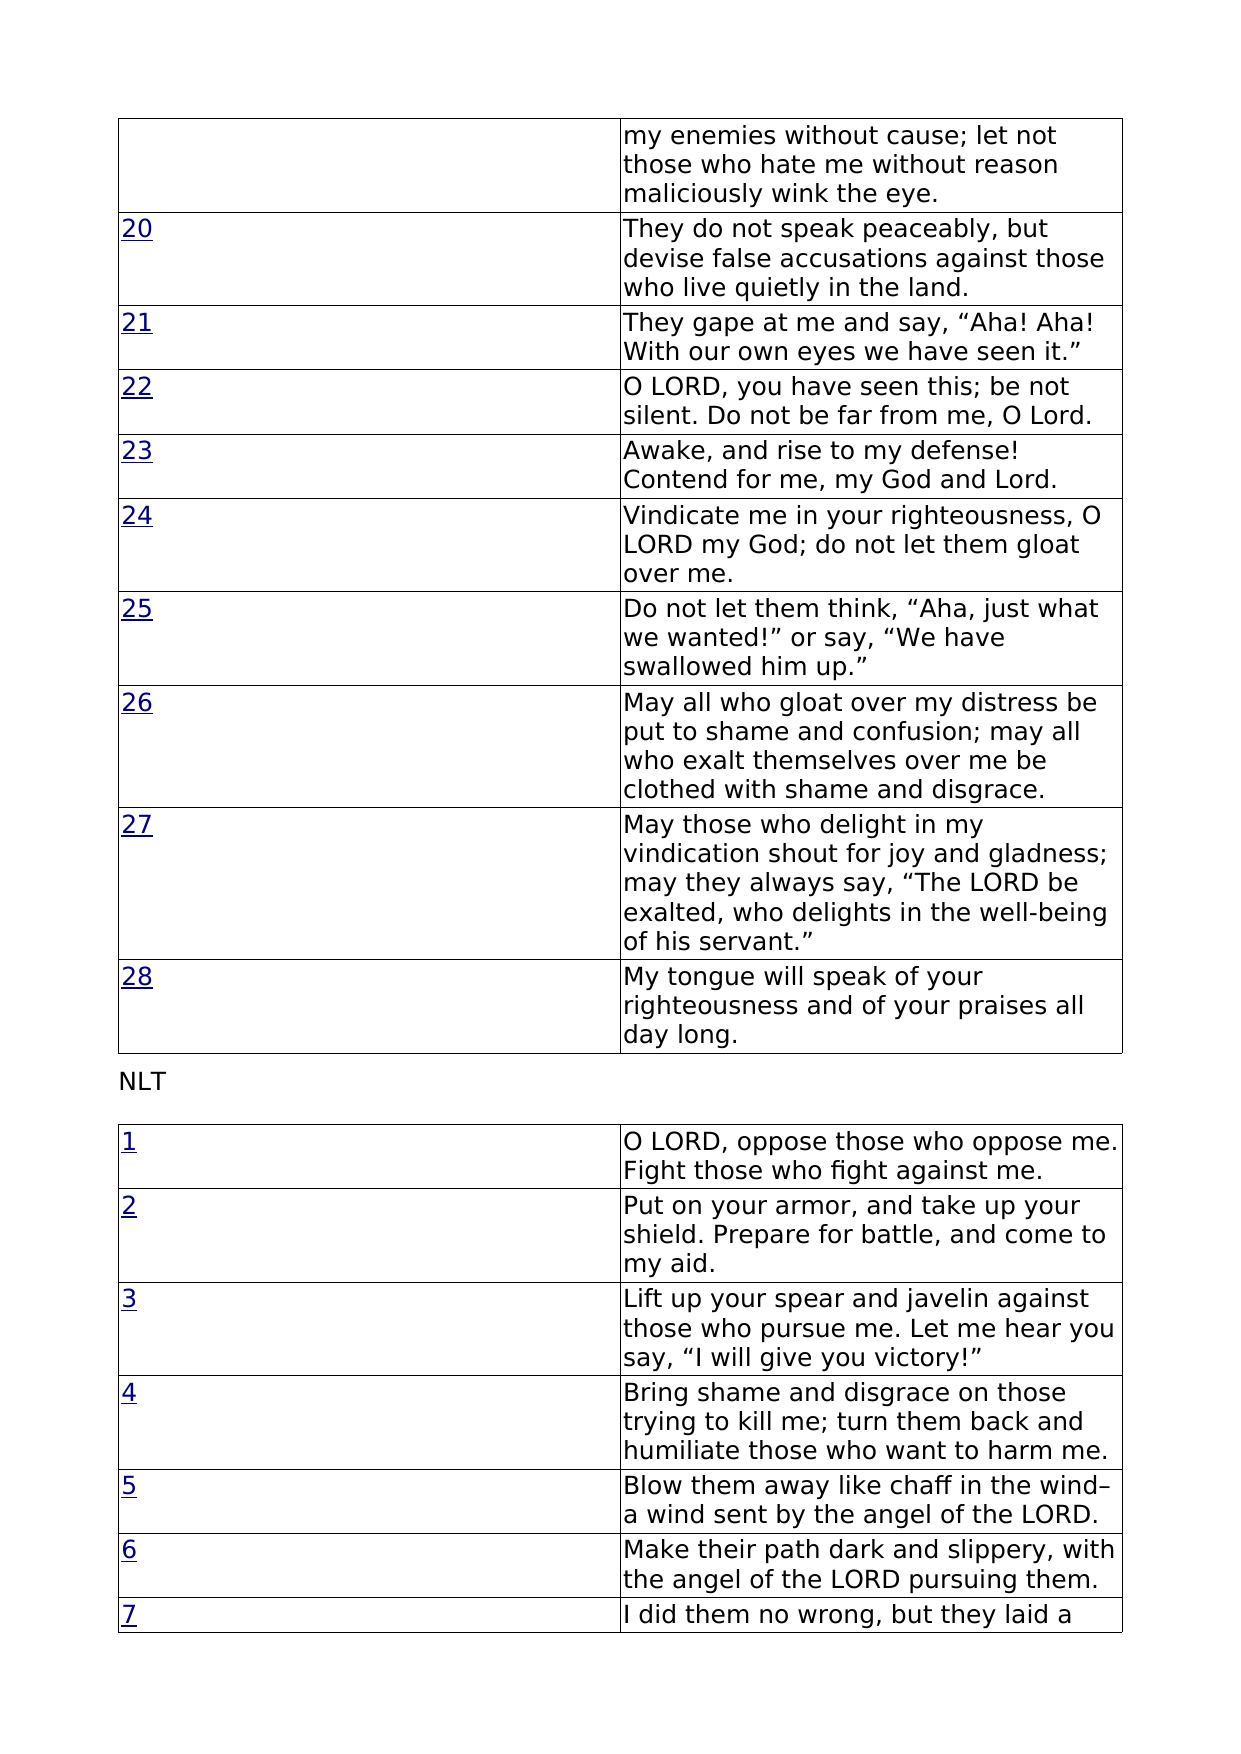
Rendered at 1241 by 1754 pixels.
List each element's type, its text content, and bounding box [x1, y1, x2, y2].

table_cell [119, 119, 620, 212]
table_cell They gape at me and say, “Aha! Aha! With our own eyes we have seen it.” [621, 306, 1122, 369]
table_cell 7 [119, 1598, 620, 1632]
table_cell Blow them away like chaff in the wind– a wind sent by the angel of the LORD. [621, 1470, 1122, 1533]
table_cell I did them no wrong, but they laid a [621, 1598, 1122, 1632]
table_cell Bring shame and disgrace on those trying to kill me; turn them back and humiliate those who want to harm me. [621, 1376, 1122, 1468]
table_cell Awake, and rise to my defense! Contend for me, my God and Lord. [621, 435, 1122, 498]
table_cell 24 [119, 499, 620, 591]
table_cell 22 [119, 370, 620, 433]
table_cell Put on your armor, and take up your shield. Prepare for battle, and come to my aid. [621, 1189, 1122, 1282]
table_cell May all who gloat over my distress be put to shame and confusion; may all who exalt themselves over me be clothed with shame and disgrace. [621, 686, 1122, 807]
table_cell 6 [119, 1534, 620, 1597]
table_cell 27 [119, 808, 620, 959]
table_cell O LORD, you have seen this; be not silent. Do not be far from me, O Lord. [621, 370, 1122, 433]
table_cell 2 [119, 1189, 620, 1282]
table_cell 5 [119, 1470, 620, 1533]
table_cell May those who delight in my vindication shout for joy and gladness; may they always say, “The LORD be exalted, who delights in the well-being of his servant.” [621, 808, 1122, 959]
table_cell 3 [119, 1283, 620, 1375]
table_cell my enemies without cause; let not those who hate me without reason maliciously wink the eye. [621, 119, 1122, 212]
table_cell 28 [119, 960, 620, 1052]
table_cell My tongue will speak of your righteousness and of your praises all day long. [621, 960, 1122, 1052]
table_cell 23 [119, 435, 620, 498]
table_cell They do not speak peaceably, but devise false accusations against those who live quietly in the land. [621, 213, 1122, 305]
table_cell Do not let them think, “Aha, just what we wanted!” or say, “We have swallowed him up.” [621, 592, 1122, 685]
table_header O LORD, oppose those who oppose me. Fight those who fight against me. [621, 1125, 1122, 1188]
table_cell 4 [119, 1376, 620, 1468]
table_cell 26 [119, 686, 620, 807]
table_cell Vindicate me in your righteousness, O LORD my God; do not let them gloat over me. [621, 499, 1122, 591]
table_cell Make their path dark and slippery, with the angel of the LORD pursuing them. [621, 1534, 1122, 1597]
table_cell 21 [119, 306, 620, 369]
table_cell 20 [119, 213, 620, 305]
text NLT [118, 1067, 1122, 1097]
table_cell Lift up your spear and javelin against those who pursue me. Let me hear you say, “I will give you victory!” [621, 1283, 1122, 1375]
table_header 1 [119, 1125, 620, 1188]
table_cell 25 [119, 592, 620, 685]
